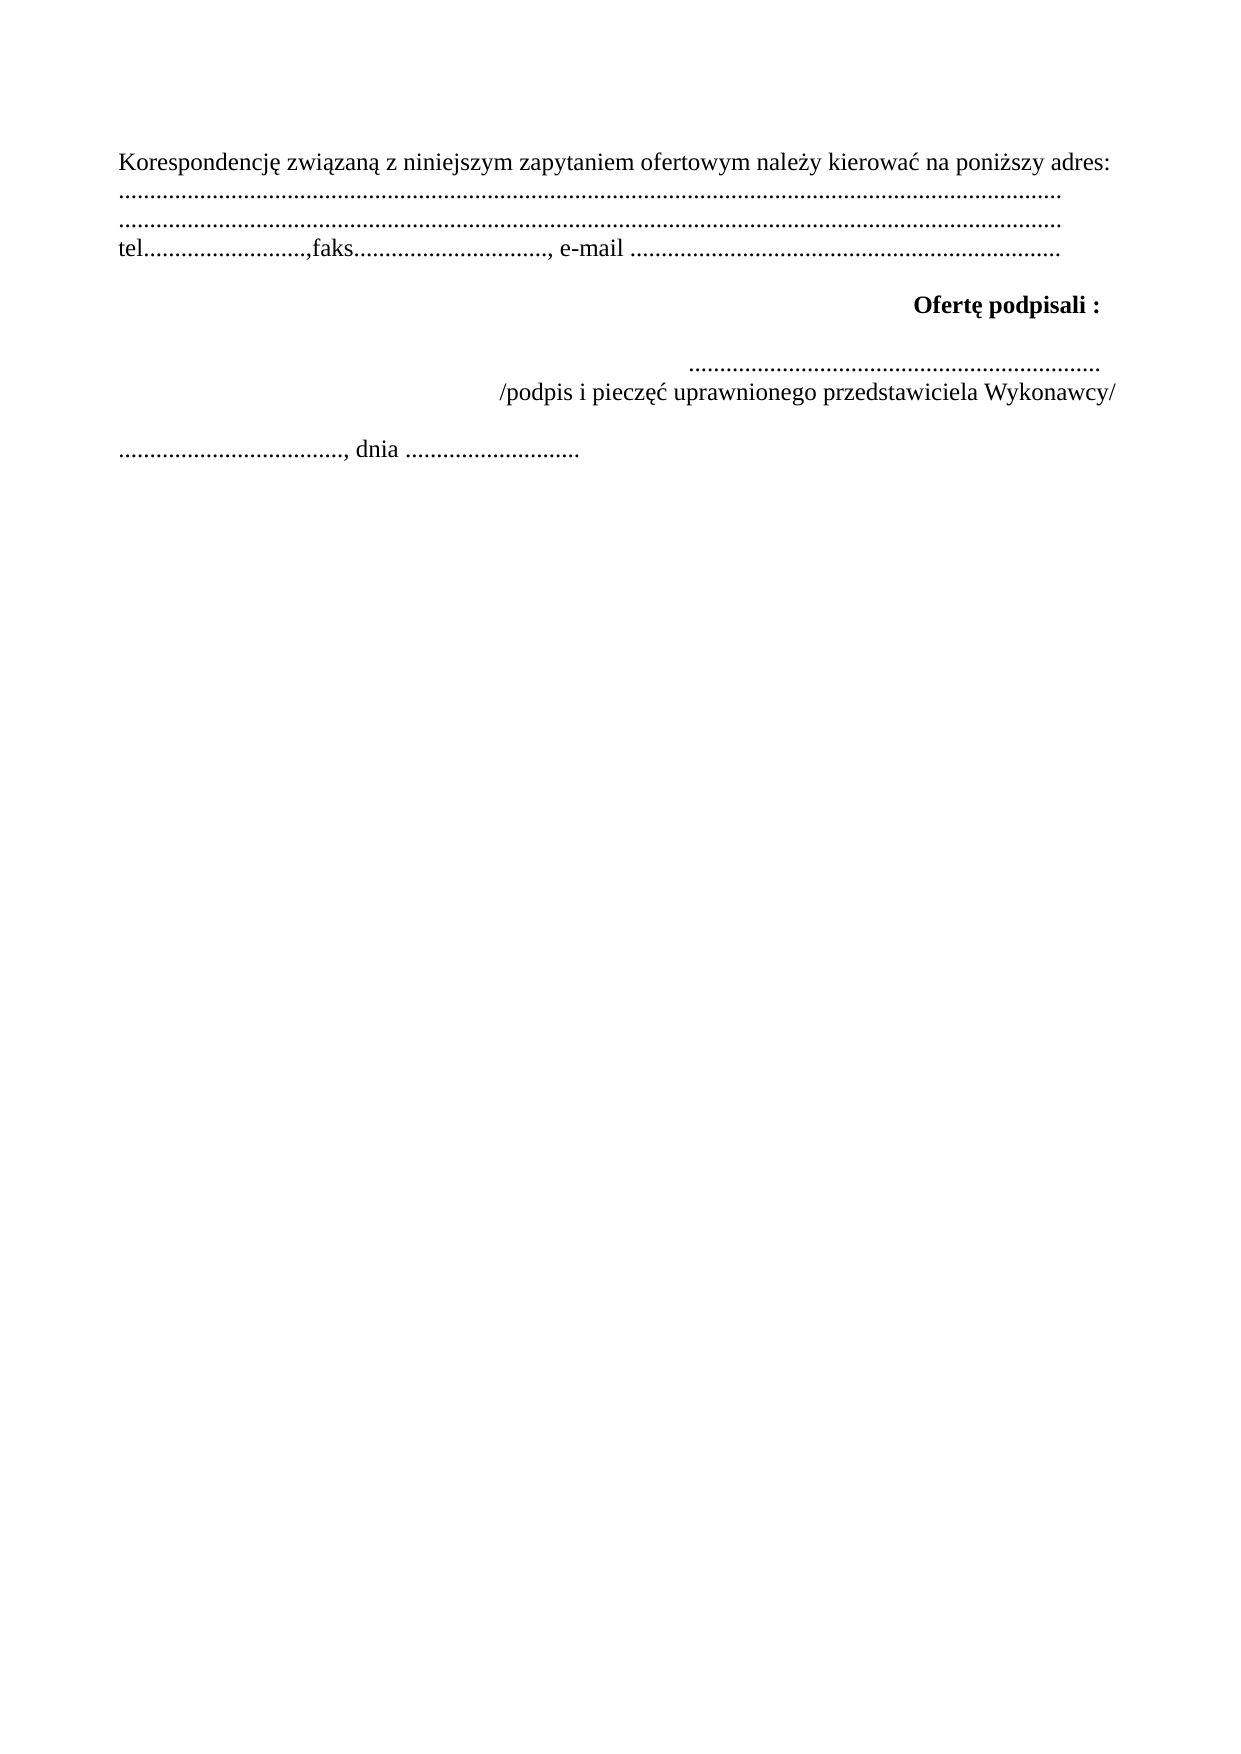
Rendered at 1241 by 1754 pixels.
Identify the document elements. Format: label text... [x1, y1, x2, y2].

text Korespondencję związaną z niniejszym zapytaniem ofertowym należy kierować na poniższy adres: [118, 147, 1122, 176]
text /podpis i pieczęć uprawnionego przedstawiciela Wykonawcy/ [118, 377, 1122, 406]
text Ofertę podpisali : [118, 291, 1122, 348]
text ....................................................................................................................................................... [118, 204, 1122, 233]
text ...................................., dnia ............................ [118, 434, 1122, 463]
text ....................................................................................................................................................... [118, 176, 1122, 204]
text .................................................................. [118, 348, 1122, 377]
text tel..........................,faks..............................., e-mail ..................................................................... [118, 233, 1122, 262]
